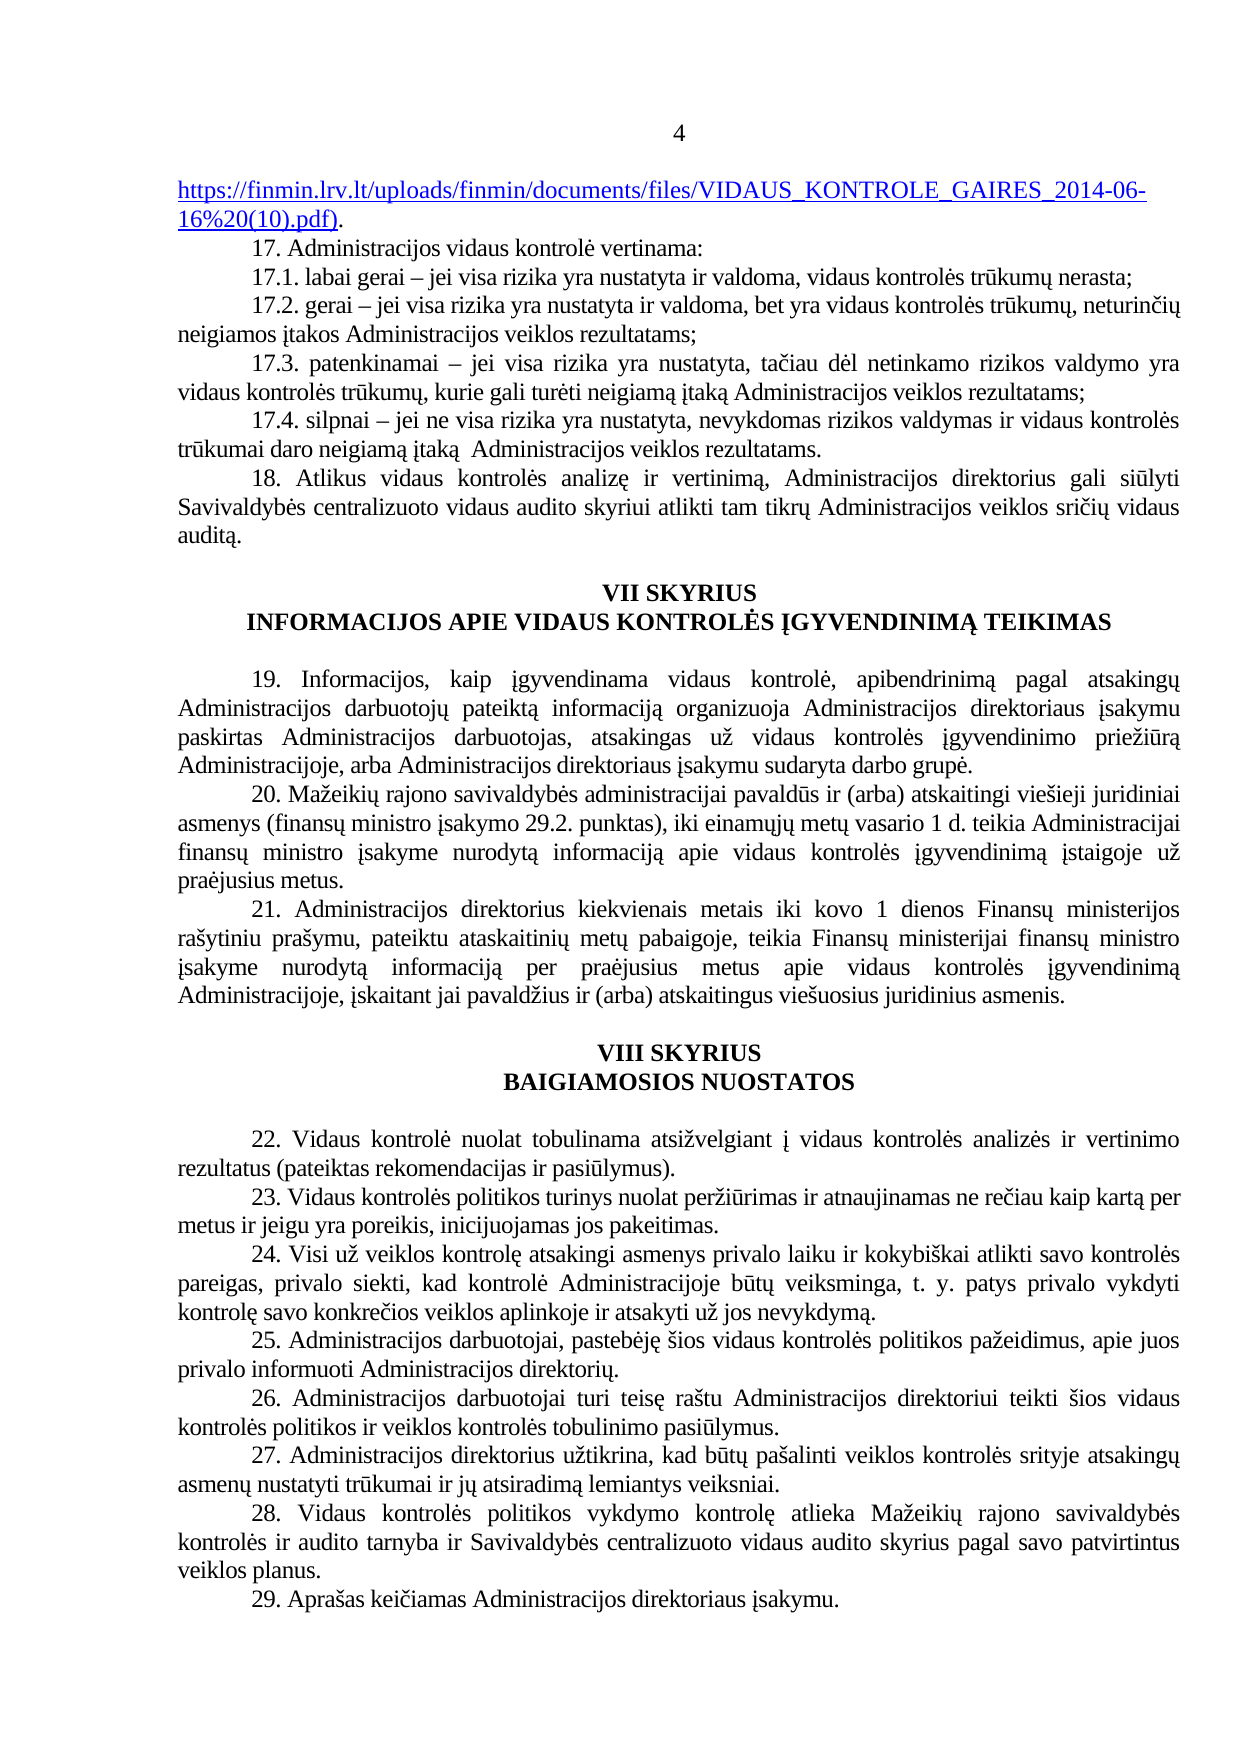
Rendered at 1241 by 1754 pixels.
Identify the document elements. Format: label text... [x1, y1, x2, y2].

text 25. Administracijos darbuotojai, pastebėję šios vidaus kontrolės politikos pažeidimus, apie juos privalo informuoti Administracijos direktorių. [177, 1326, 1181, 1383]
text 17.4. silpnai – jei ne visa rizika yra nustatyta, nevykdomas rizikos valdymas ir vidaus kontrolės trūkumai daro neigiamą įtaką Administracijos veiklos rezultatams. [177, 406, 1181, 463]
text INFORMACIJOS APIE VIDAUS KONTROLĖS ĮGYVENDINIMĄ TEIKIMAS [177, 607, 1181, 636]
text 27. Administracijos direktorius užtikrina, kad būtų pašalinti veiklos kontrolės srityje atsakingų asmenų nustatyti trūkumai ir jų atsiradimą lemiantys veiksniai. [177, 1441, 1181, 1498]
text 21. Administracijos direktorius kiekvienais metais iki kovo 1 dienos Finansų ministerijos rašytiniu prašymu, pateiktu ataskaitinių metų pabaigoje, teikia Finansų ministerijai finansų ministro įsakyme nurodytą informaciją per praėjusius metus apie vidaus kontrolės įgyvendinimą Administracijoje, įskaitant jai pavaldžius ir (arba) atskaitingus viešuosius juridinius asmenis. [177, 894, 1181, 1009]
text VII SKYRIUS [177, 578, 1181, 607]
text 26. Administracijos darbuotojai turi teisę raštu Administracijos direktoriui teikti šios vidaus kontrolės politikos ir veiklos kontrolės tobulinimo pasiūlymus. [177, 1383, 1181, 1441]
text 29. Aprašas keičiamas Administracijos direktoriaus įsakymu. [177, 1584, 1181, 1613]
text 17.2. gerai – jei visa rizika yra nustatyta ir valdoma, bet yra vidaus kontrolės trūkumų, neturinčių neigiamos įtakos Administracijos veiklos rezultatams; [177, 291, 1181, 348]
text 20. Mažeikių rajono savivaldybės administracijai pavaldūs ir (arba) atskaitingi viešieji juridiniai asmenys (finansų ministro įsakymo 29.2. punktas), iki einamųjų metų vasario 1 d. teikia Administracijai finansų ministro įsakyme nurodytą informaciją apie vidaus kontrolės įgyvendinimą įstaigoje už praėjusius metus. [177, 779, 1181, 894]
text 22. Vidaus kontrolė nuolat tobulinama atsižvelgiant į vidaus kontrolės analizės ir vertinimo rezultatus (pateiktas rekomendacijas ir pasiūlymus). [177, 1124, 1181, 1182]
text 19. Informacijos, kaip įgyvendinama vidaus kontrolė, apibendrinimą pagal atsakingų Administracijos darbuotojų pateiktą informaciją organizuoja Administracijos direktoriaus įsakymu paskirtas Administracijos darbuotojas, atsakingas už vidaus kontrolės įgyvendinimo priežiūrą Administracijoje, arba Administracijos direktoriaus įsakymu sudaryta darbo grupė. [177, 664, 1181, 779]
text 17. Administracijos vidaus kontrolė vertinama: [177, 233, 1181, 262]
text VIII SKYRIUS [177, 1038, 1181, 1067]
text 23. Vidaus kontrolės politikos turinys nuolat peržiūrimas ir atnaujinamas ne rečiau kaip kartą per metus ir jeigu yra poreikis, inicijuojamas jos pakeitimas. [177, 1182, 1181, 1239]
text 28. Vidaus kontrolės politikos vykdymo kontrolę atlieka Mažeikių rajono savivaldybės kontrolės ir audito tarnyba ir Savivaldybės centralizuoto vidaus audito skyrius pagal savo patvirtintus veiklos planus. [177, 1498, 1181, 1584]
text https://finmin.lrv.lt/uploads/finmin/documents/files/VIDAUS_KONTROLE_GAIRES_2014-06-16%20(10).pdf). [177, 176, 1181, 233]
text BAIGIAMOSIOS NUOSTATOS [177, 1067, 1181, 1096]
text 17.1. labai gerai – jei visa rizika yra nustatyta ir valdoma, vidaus kontrolės trūkumų nerasta; [177, 262, 1181, 291]
text 17.3. patenkinamai – jei visa rizika yra nustatyta, tačiau dėl netinkamo rizikos valdymo yra vidaus kontrolės trūkumų, kurie gali turėti neigiamą įtaką Administracijos veiklos rezultatams; [177, 348, 1181, 406]
text 18. Atlikus vidaus kontrolės analizę ir vertinimą, Administracijos direktorius gali siūlyti Savivaldybės centralizuoto vidaus audito skyriui atlikti tam tikrų Administracijos veiklos sričių vidaus auditą. [177, 463, 1181, 549]
text 24. Visi už veiklos kontrolę atsakingi asmenys privalo laiku ir kokybiškai atlikti savo kontrolės pareigas, privalo siekti, kad kontrolė Administracijoje būtų veiksminga, t. y. patys privalo vykdyti kontrolę savo konkrečios veiklos aplinkoje ir atsakyti už jos nevykdymą. [177, 1239, 1181, 1326]
